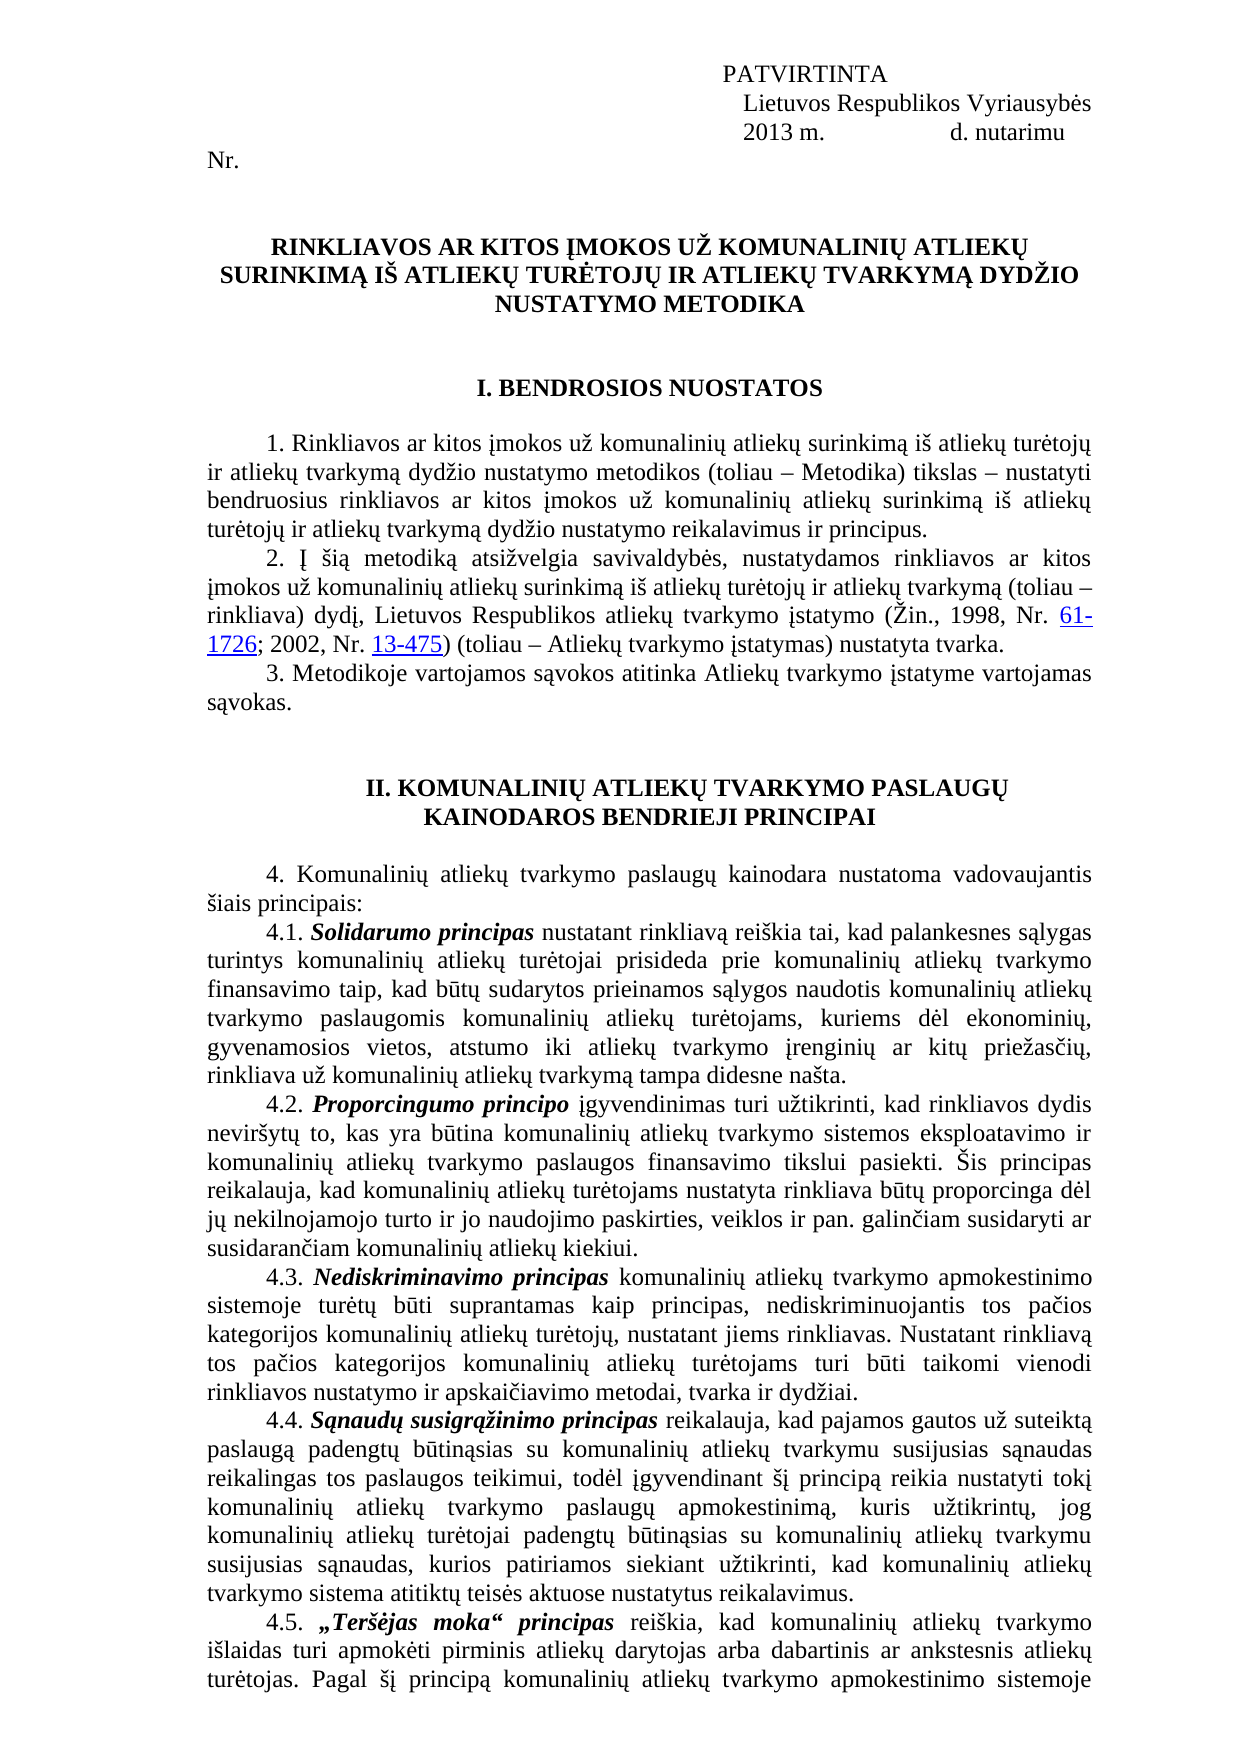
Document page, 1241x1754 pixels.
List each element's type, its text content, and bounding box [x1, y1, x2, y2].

text 1. Rinkliavos ar kitos įmokos už komunalinių atliekų surinkimą iš atliekų turėtojų ir atliekų tvarkymą dydžio nustatymo metodikos (toliau – Metodika) tikslas – nustatyti bendruosius rinkliavos ar kitos įmokos už komunalinių atliekų surinkimą iš atliekų turėtojų ir atliekų tvarkymą dydžio nustatymo reikalavimus ir principus. [207, 428, 1092, 543]
text 4.3. Nediskriminavimo principas komunalinių atliekų tvarkymo apmokestinimo sistemoje turėtų būti suprantamas kaip principas, nediskriminuojantis tos pačios kategorijos komunalinių atliekų turėtojų, nustatant jiems rinkliavas. Nustatant rinkliavą tos pačios kategorijos komunalinių atliekų turėtojams turi būti taikomi vienodi rinkliavos nustatymo ir apskaičiavimo metodai, tvarka ir dydžiai. [207, 1262, 1092, 1406]
text 4.2. Proporcingumo principo įgyvendinimas turi užtikrinti, kad rinkliavos dydis neviršytų to, kas yra būtina komunalinių atliekų tvarkymo sistemos eksploatavimo ir komunalinių atliekų tvarkymo paslaugos finansavimo tikslui pasiekti. Šis principas reikalauja, kad komunalinių atliekų turėtojams nustatyta rinkliava būtų proporcinga dėl jų nekilnojamojo turto ir jo naudojimo paskirties, veiklos ir pan. galinčiam susidaryti ar susidarančiam komunalinių atliekų kiekiui. [207, 1089, 1092, 1262]
text 4.5. „Teršėjas moka“ principas reiškia, kad komunalinių atliekų tvarkymo išlaidas turi apmokėti pirminis atliekų darytojas arba dabartinis ar ankstesnis atliekų turėtojas. Pagal šį principą komunalinių atliekų tvarkymo apmokestinimo sistemoje [207, 1607, 1092, 1693]
text 4.4. Sąnaudų susigrąžinimo principas reikalauja, kad pajamos gautos už suteiktą paslaugą padengtų būtinąsias su komunalinių atliekų tvarkymu susijusias sąnaudas reikalingas tos paslaugos teikimui, todėl įgyvendinant šį principą reikia nustatyti tokį komunalinių atliekų tvarkymo paslaugų apmokestinimą, kuris užtikrintų, jog komunalinių atliekų turėtojai padengtų būtinąsias su komunalinių atliekų tvarkymu susijusias sąnaudas, kurios patiriamos siekiant užtikrinti, kad komunalinių atliekų tvarkymo sistema atitiktų teisės aktuose nustatytus reikalavimus. [207, 1406, 1092, 1607]
text I. BENDROSIOS NUOSTATOS [207, 373, 1092, 402]
text 3. Metodikoje vartojamos sąvokos atitinka Atliekų tvarkymo įstatyme vartojamas sąvokas. [207, 658, 1092, 716]
text 2. Į šią metodiką atsižvelgia savivaldybės, nustatydamos rinkliavos ar kitos įmokos už komunalinių atliekų surinkimą iš atliekų turėtojų ir atliekų tvarkymą (toliau – rinkliava) dydį, Lietuvos Respublikos atliekų tvarkymo įstatymo (Žin., 1998, Nr. 61-1726; 2002, Nr. 13-475) (toliau – Atliekų tvarkymo įstatymas) nustatyta tvarka. [207, 543, 1092, 658]
text Lietuvos Respublikos Vyriausybės [207, 88, 1092, 117]
text 2013 m. d. nutarimu Nr. [207, 117, 1092, 174]
text 4.1. Solidarumo principas nustatant rinkliavą reiškia tai, kad palankesnes sąlygas turintys komunalinių atliekų turėtojai prisideda prie komunalinių atliekų tvarkymo finansavimo taip, kad būtų sudarytos prieinamos sąlygos naudotis komunalinių atliekų tvarkymo paslaugomis komunalinių atliekų turėtojams, kuriems dėl ekonominių, gyvenamosios vietos, atstumo iki atliekų tvarkymo įrenginių ar kitų priežasčių, rinkliava už komunalinių atliekų tvarkymą tampa didesne našta. [207, 917, 1092, 1089]
text II. KOMUNALINIŲ ATLIEKŲ TVARKYMO PASLAUGŲ KAINODAROS BENDRIEJI PRINCIPAI [207, 773, 1092, 831]
text RINKLIAVOS AR KITOS ĮMOKOS UŽ KOMUNALINIŲ ATLIEKŲ SURINKIMĄ IŠ ATLIEKŲ TURĖTOJŲ IR ATLIEKŲ TVARKYMĄ DYDŽIO NUSTATYMO METODIKA [207, 232, 1092, 318]
text PATVIRTINTA [207, 59, 1092, 88]
text 4. Komunalinių atliekų tvarkymo paslaugų kainodara nustatoma vadovaujantis šiais principais: [207, 859, 1092, 917]
